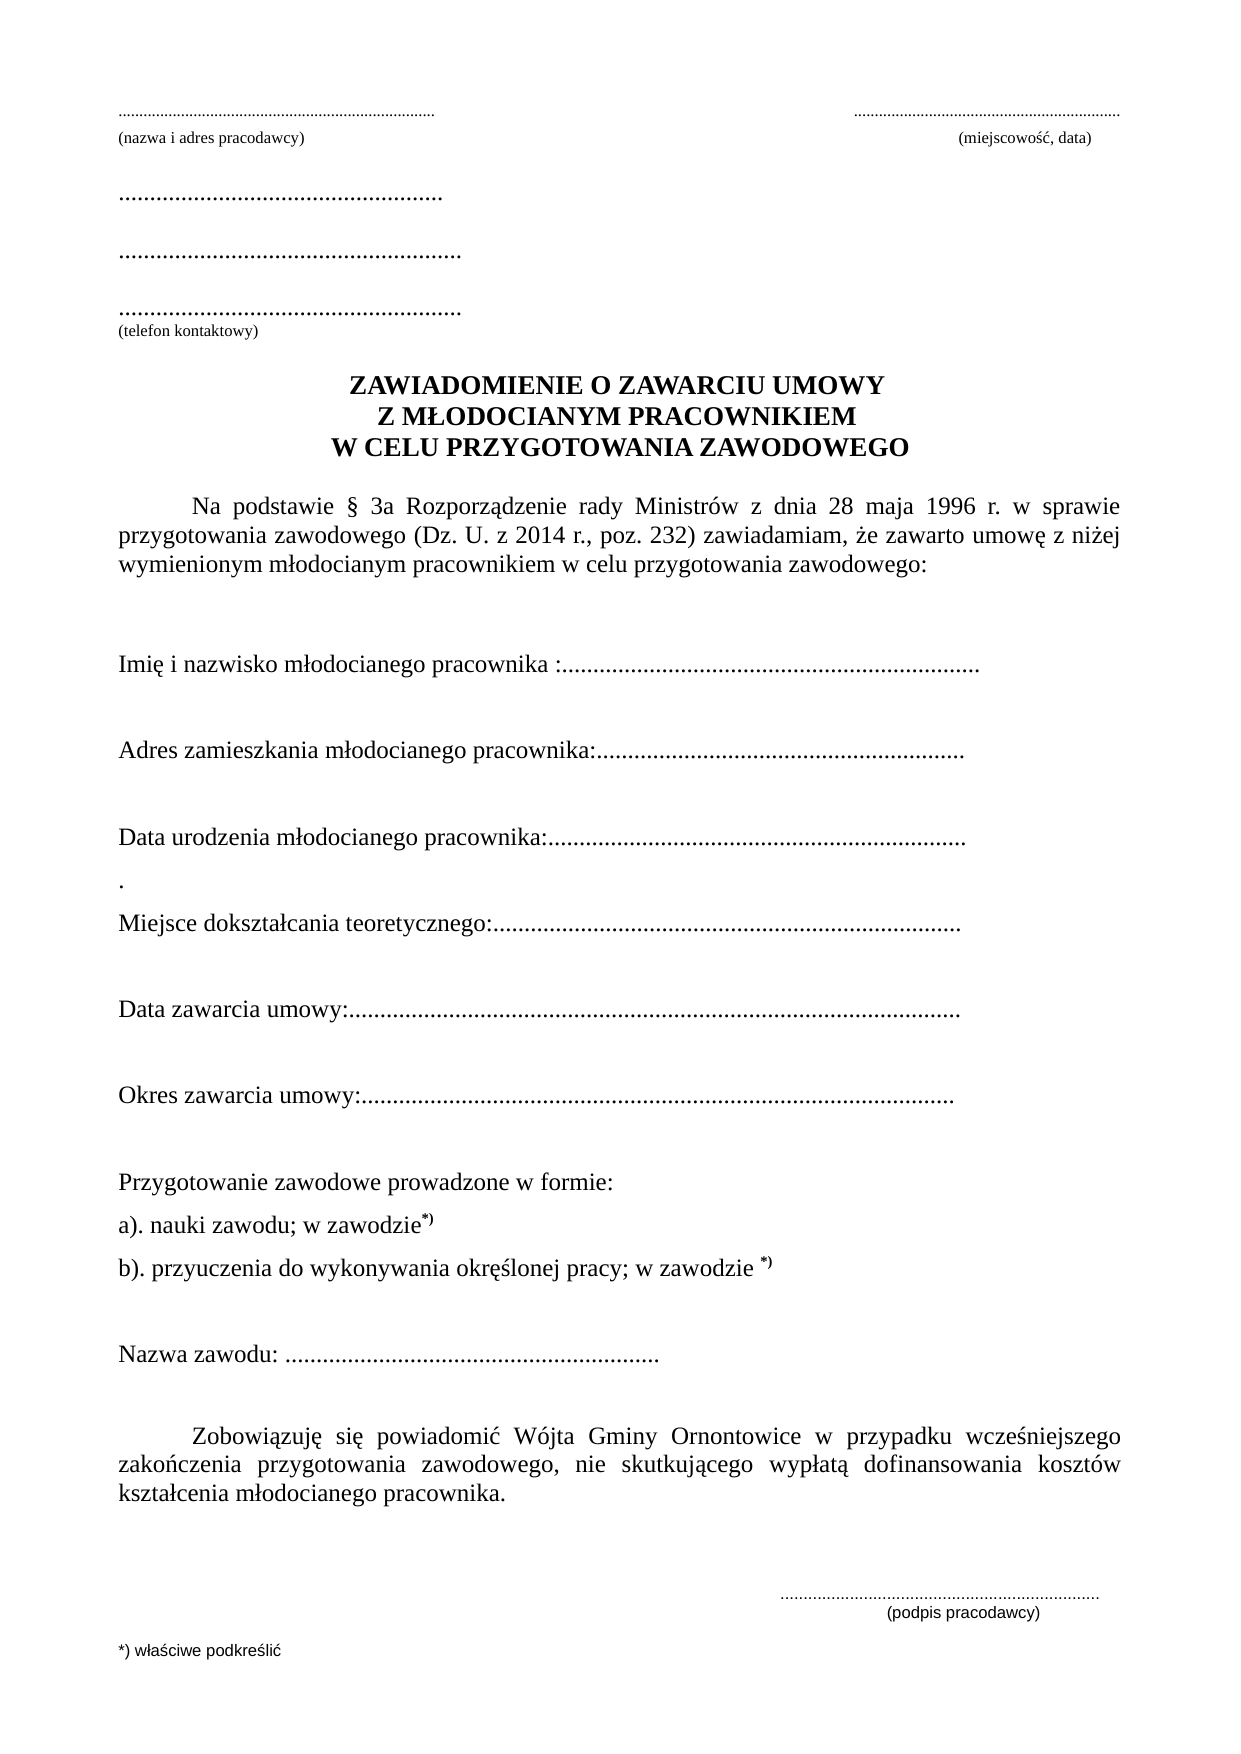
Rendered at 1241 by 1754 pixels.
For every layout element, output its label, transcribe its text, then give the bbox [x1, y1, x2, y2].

text *) właściwe podkreślić [118, 1641, 1122, 1660]
text Miejsce dokształcania teoretycznego:........................................................................... [118, 908, 1122, 937]
text Imię i nazwisko młodocianego pracownika :................................................................... [118, 649, 1122, 678]
text b). przyuczenia do wykonywania okręślonej pracy; w zawodzie *) [118, 1253, 1122, 1282]
text ....................................................... [118, 292, 1122, 321]
text ZAWIADOMIENIE O ZAWARCIU UMOWY [118, 369, 1122, 400]
text Z MŁODOCIANYM PRACOWNIKIEM [118, 400, 1122, 431]
text Przygotowanie zawodowe prowadzone w formie: [118, 1167, 1122, 1196]
text (nazwa i adres pracodawcy) (miejscowość, data) [118, 120, 1122, 148]
text Okres zawarcia umowy:............................................................................................... [118, 1081, 1122, 1109]
text Data urodzenia młodocianego pracownika:................................................................... [118, 822, 1122, 851]
text Na podstawie § 3a Rozporządzenie rady Ministrów z dnia 28 maja 1996 r. w sprawie przygotowania zawodowego (Dz. U. z 2014 r., poz. 232) zawiadamiam, że zawarto umowę z niżej wymienionym młodocianym pracownikiem w celu przygotowania zawodowego: [118, 491, 1122, 577]
text .................................................... [118, 177, 1122, 206]
text a). nauki zawodu; w zawodzie*) [118, 1210, 1122, 1239]
text ..................................................................... [118, 1584, 1122, 1603]
text Nazwa zawodu: ............................................................ [118, 1339, 1122, 1368]
text W CELU PRZYGOTOWANIA ZAWODOWEGO [118, 431, 1122, 462]
text . [118, 865, 1122, 894]
text (podpis pracodawcy) [118, 1603, 1122, 1622]
text Data zawarcia umowy:.................................................................................................. [118, 994, 1122, 1023]
text ............................................................................ ................................................................ [118, 101, 1122, 120]
text ....................................................... [118, 235, 1122, 263]
text Adres zamieszkania młodocianego pracownika:........................................................... [118, 736, 1122, 764]
text Zobowiązuję się powiadomić Wójta Gminy Ornontowice w przypadku wcześniejszego zakończenia przygotowania zawodowego, nie skutkującego wypłatą dofinansowania kosztów kształcenia młodocianego pracownika. [118, 1421, 1122, 1507]
text (telefon kontaktowy) [118, 321, 1122, 340]
